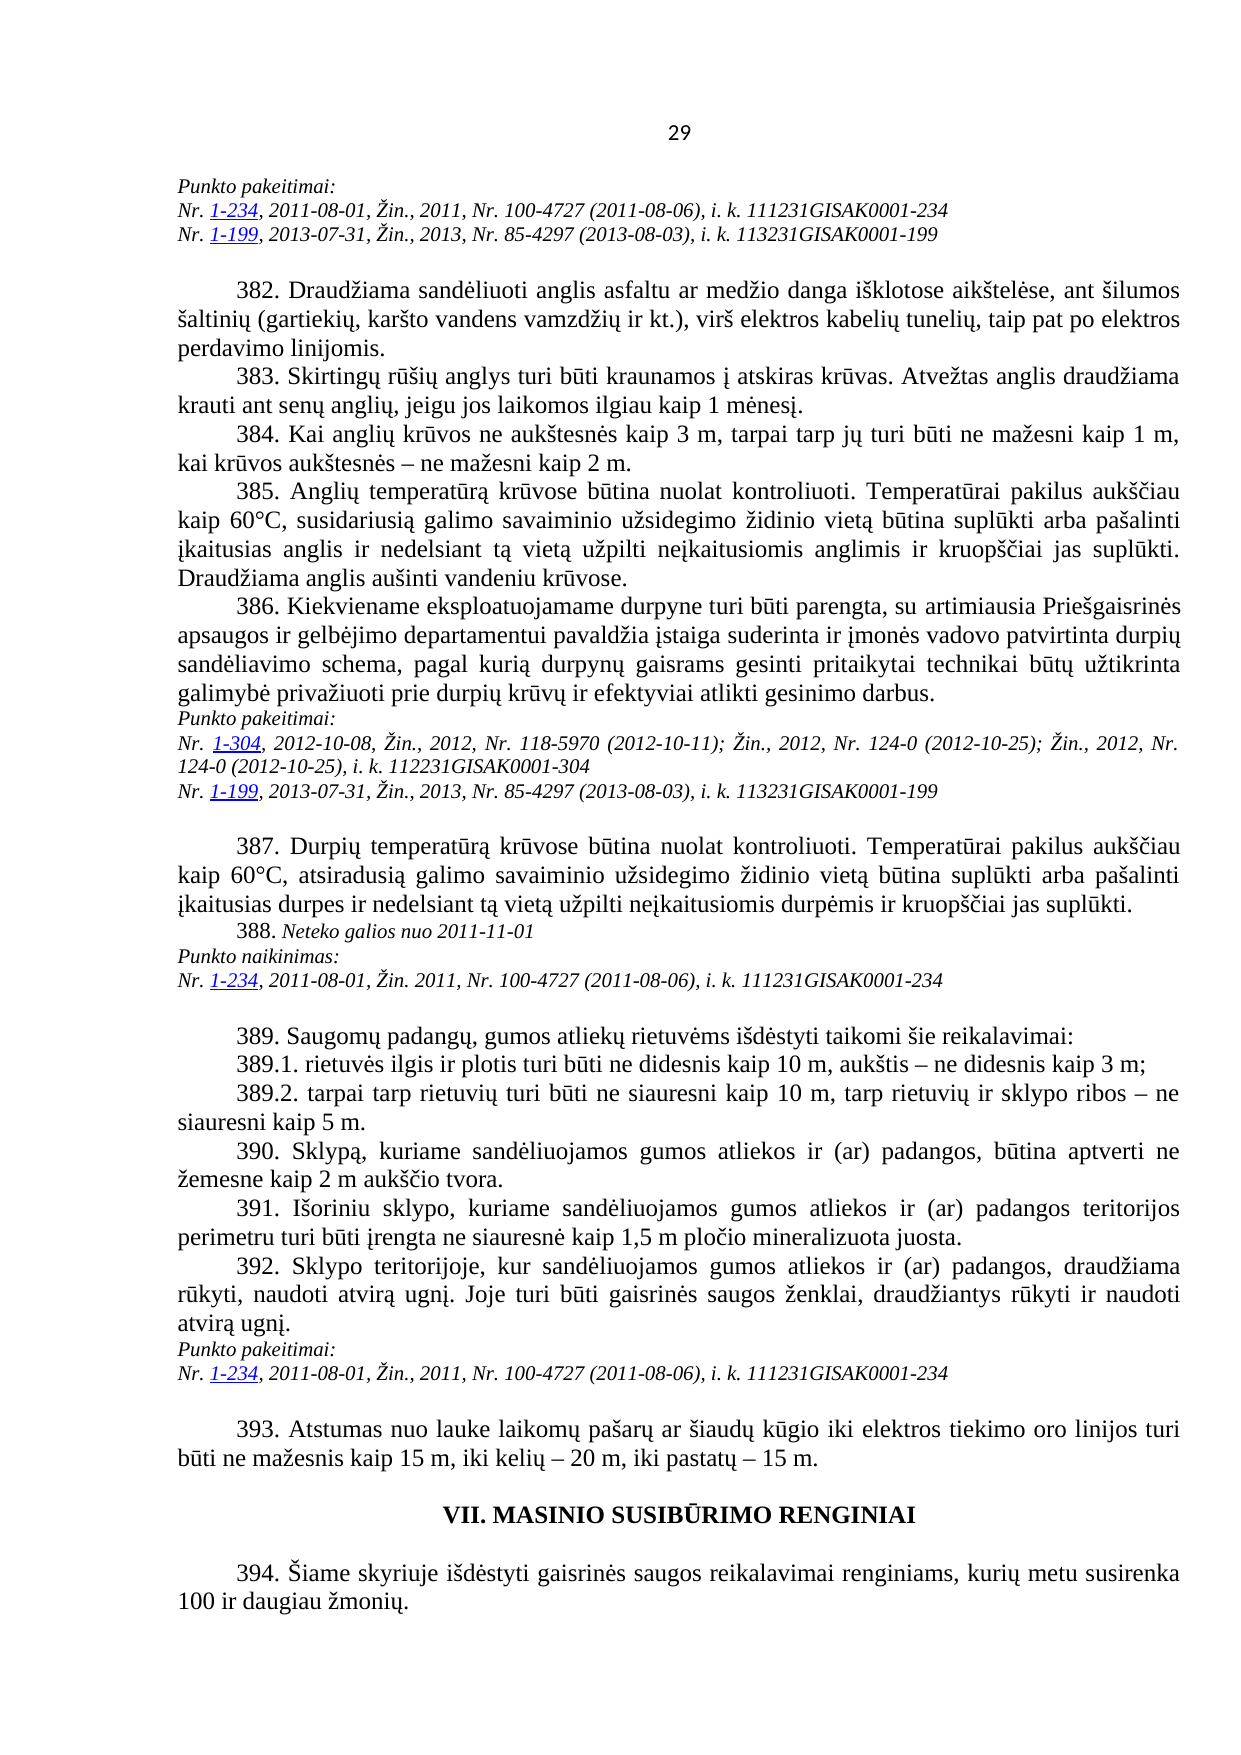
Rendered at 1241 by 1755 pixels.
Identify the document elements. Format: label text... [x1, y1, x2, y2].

text VII. MASINIO SUSIBŪRIMO RENGINIAI [177, 1500, 1181, 1529]
text Nr. 1-304, 2012-10-08, Žin., 2012, Nr. 118-5970 (2012-10-11); Žin., 2012, Nr. 124-0 (2012-10-25); Žin., 2012, Nr. 124-0 (2012-10-25), i. k. 112231GISAK0001-304 [177, 730, 1181, 778]
text Punkto pakeitimai: [177, 706, 1181, 730]
text Nr. 1-234, 2011-08-01, Žin., 2011, Nr. 100-4727 (2011-08-06), i. k. 111231GISAK0001-234 [177, 198, 1181, 222]
text 392. Sklypo teritorijoje, kur sandėliuojamos gumos atliekos ir (ar) padangos, draudžiama rūkyti, naudoti atvirą ugnį. Joje turi būti gaisrinės saugos ženklai, draudžiantys rūkyti ir naudoti atvirą ugnį. [177, 1251, 1181, 1337]
text Nr. 1-199, 2013-07-31, Žin., 2013, Nr. 85-4297 (2013-08-03), i. k. 113231GISAK0001-199 [177, 222, 1181, 246]
text Nr. 1-199, 2013-07-31, Žin., 2013, Nr. 85-4297 (2013-08-03), i. k. 113231GISAK0001-199 [177, 778, 1181, 803]
text Nr. 1-234, 2011-08-01, Žin. 2011, Nr. 100-4727 (2011-08-06), i. k. 111231GISAK0001-234 [177, 968, 1181, 992]
text 390. Sklypą, kuriame sandėliuojamos gumos atliekos ir (ar) padangos, būtina aptverti ne žemesne kaip 2 m aukščio tvora. [177, 1136, 1181, 1193]
text 384. Kai anglių krūvos ne aukštesnės kaip 3 m, tarpai tarp jų turi būti ne mažesni kaip 1 m, kai krūvos aukštesnės – ne mažesni kaip 2 m. [177, 419, 1181, 476]
text 382. Draudžiama sandėliuoti anglis asfaltu ar medžio danga išklotose aikštelėse, ant šilumos šaltinių (gartiekių, karšto vandens vamzdžių ir kt.), virš elektros kabelių tunelių, taip pat po elektros perdavimo linijomis. [177, 275, 1181, 361]
text Punkto pakeitimai: [177, 1337, 1181, 1361]
text 389.1. rietuvės ilgis ir plotis turi būti ne didesnis kaip 10 m, aukštis – ne didesnis kaip 3 m; [177, 1049, 1181, 1078]
text Punkto pakeitimai: [177, 174, 1181, 198]
text Nr. 1-234, 2011-08-01, Žin., 2011, Nr. 100-4727 (2011-08-06), i. k. 111231GISAK0001-234 [177, 1361, 1181, 1385]
text 387. Durpių temperatūrą krūvose būtina nuolat kontroliuoti. Temperatūrai pakilus aukščiau kaip 60°C, atsiradusią galimo savaiminio užsidegimo židinio vietą būtina suplūkti arba pašalinti įkaitusias durpes ir nedelsiant tą vietą užpilti neįkaitusiomis durpėmis ir kruopščiai jas suplūkti. [177, 831, 1181, 918]
text 391. Išoriniu sklypo, kuriame sandėliuojamos gumos atliekos ir (ar) padangos teritorijos perimetru turi būti įrengta ne siauresnė kaip 1,5 m pločio mineralizuota juosta. [177, 1193, 1181, 1251]
text 383. Skirtingų rūšių anglys turi būti kraunamos į atskiras krūvas. Atvežtas anglis draudžiama krauti ant senų anglių, jeigu jos laikomos ilgiau kaip 1 mėnesį. [177, 361, 1181, 419]
text 389. Saugomų padangų, gumos atliekų rietuvėms išdėstyti taikomi šie reikalavimai: [177, 1021, 1181, 1049]
text 385. Anglių temperatūrą krūvose būtina nuolat kontroliuoti. Temperatūrai pakilus aukščiau kaip 60°C, susidariusią galimo savaiminio užsidegimo židinio vietą būtina suplūkti arba pašalinti įkaitusias anglis ir nedelsiant tą vietą užpilti neįkaitusiomis anglimis ir kruopščiai jas suplūkti. Draudžiama anglis aušinti vandeniu krūvose. [177, 476, 1181, 591]
text 386. Kiekviename eksploatuojamame durpyne turi būti parengta, su artimiausia Priešgaisrinės apsaugos ir gelbėjimo departamentui pavaldžia įstaiga suderinta ir įmonės vadovo patvirtinta durpių sandėliavimo schema, pagal kurią durpynų gaisrams gesinti pritaikytai technikai būtų užtikrinta galimybė privažiuoti prie durpių krūvų ir efektyviai atlikti gesinimo darbus. [177, 591, 1181, 706]
text 393. Atstumas nuo lauke laikomų pašarų ar šiaudų kūgio iki elektros tiekimo oro linijos turi būti ne mažesnis kaip 15 m, iki kelių – 20 m, iki pastatų – 15 m. [177, 1414, 1181, 1471]
text 388. Neteko galios nuo 2011-11-01 [177, 918, 1181, 944]
text 389.2. tarpai tarp rietuvių turi būti ne siauresni kaip 10 m, tarp rietuvių ir sklypo ribos – ne siauresni kaip 5 m. [177, 1078, 1181, 1136]
text Punkto naikinimas: [177, 944, 1181, 968]
text 394. Šiame skyriuje išdėstyti gaisrinės saugos reikalavimai renginiams, kurių metu susirenka 100 ir daugiau žmonių. [177, 1558, 1181, 1615]
